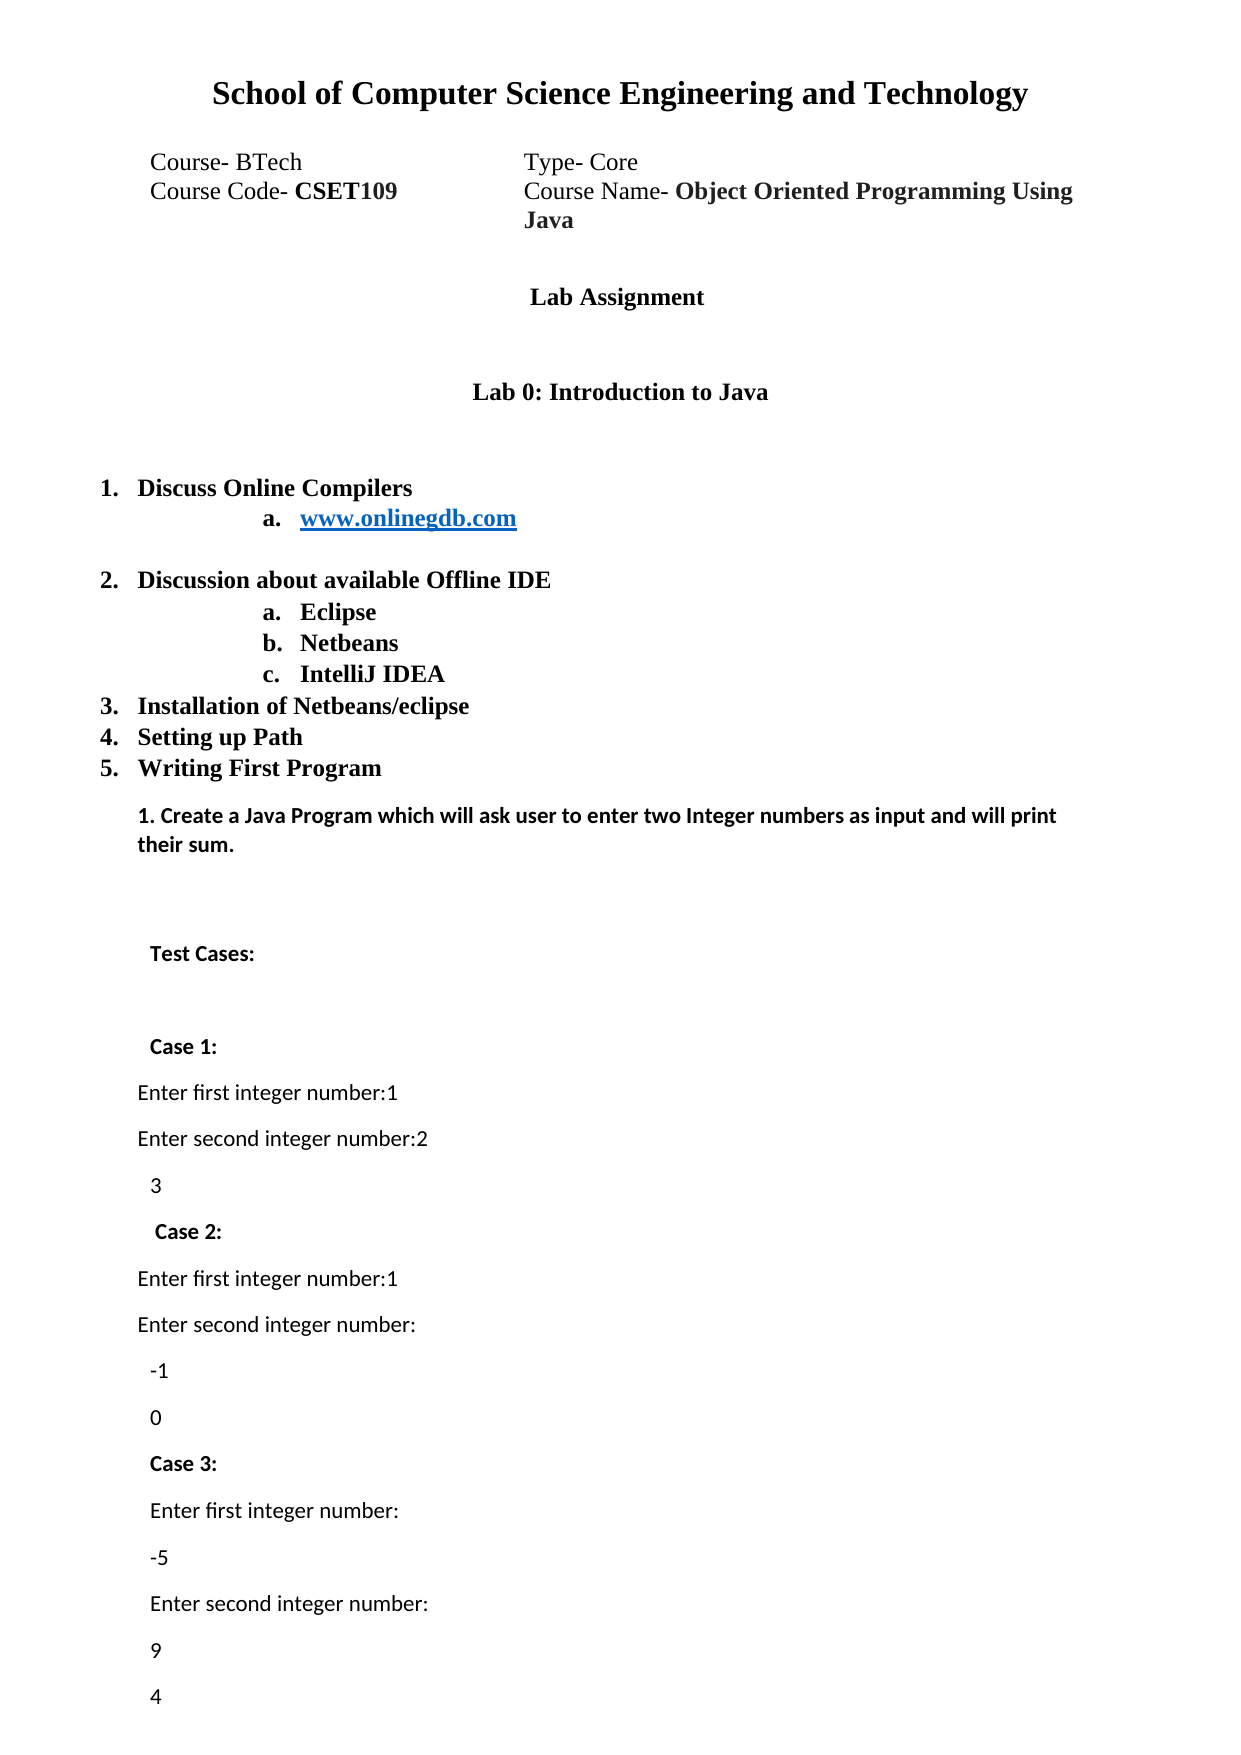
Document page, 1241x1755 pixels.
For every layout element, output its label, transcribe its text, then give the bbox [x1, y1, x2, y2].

list Netbeans [262, 628, 1101, 656]
text 0 [150, 1403, 1101, 1431]
list Discuss Online Compilers [100, 473, 1101, 501]
text -5 [150, 1543, 1101, 1571]
list www.onlinegdb.com [262, 503, 517, 532]
list Installation of Netbeans/eclipse [100, 691, 1101, 720]
list Eclipse [262, 597, 1101, 626]
list Writing First Program [100, 753, 1101, 782]
text Enter second integer number: [150, 1589, 1101, 1617]
text 9 [150, 1636, 1101, 1664]
subtitle Case 2: [155, 1217, 1101, 1245]
text Java [523, 205, 1101, 234]
text Enter first integer number: [150, 1496, 1101, 1524]
text Lab Assignment [413, 282, 827, 310]
list IntelliJ IDEA [262, 659, 446, 687]
text Enter first integer number:1 Enter second integer number: [137, 1264, 453, 1338]
text Enter first integer number:1 Enter second integer number:2 [137, 1078, 453, 1153]
text -1 [150, 1356, 1101, 1384]
subtitle Case 1: [150, 1032, 1101, 1060]
list Setting up Path [100, 722, 1101, 751]
text 3 [150, 1171, 1101, 1199]
list Discussion about available Offline IDE [100, 566, 1101, 594]
text 4 [150, 1682, 1101, 1710]
text Course- BTech Type- Core [150, 148, 1101, 177]
text Lab 0: Introduction to Java [413, 377, 827, 406]
text Test Cases: [150, 939, 1101, 967]
text Course Code- CSET109 Course Name- Object Oriented Programming Using [150, 177, 1101, 205]
subtitle Create a Java Program which will ask user to enter two Integer numbers as input and will print their sum. [137, 801, 1085, 858]
subtitle Case 3: [150, 1449, 1101, 1477]
